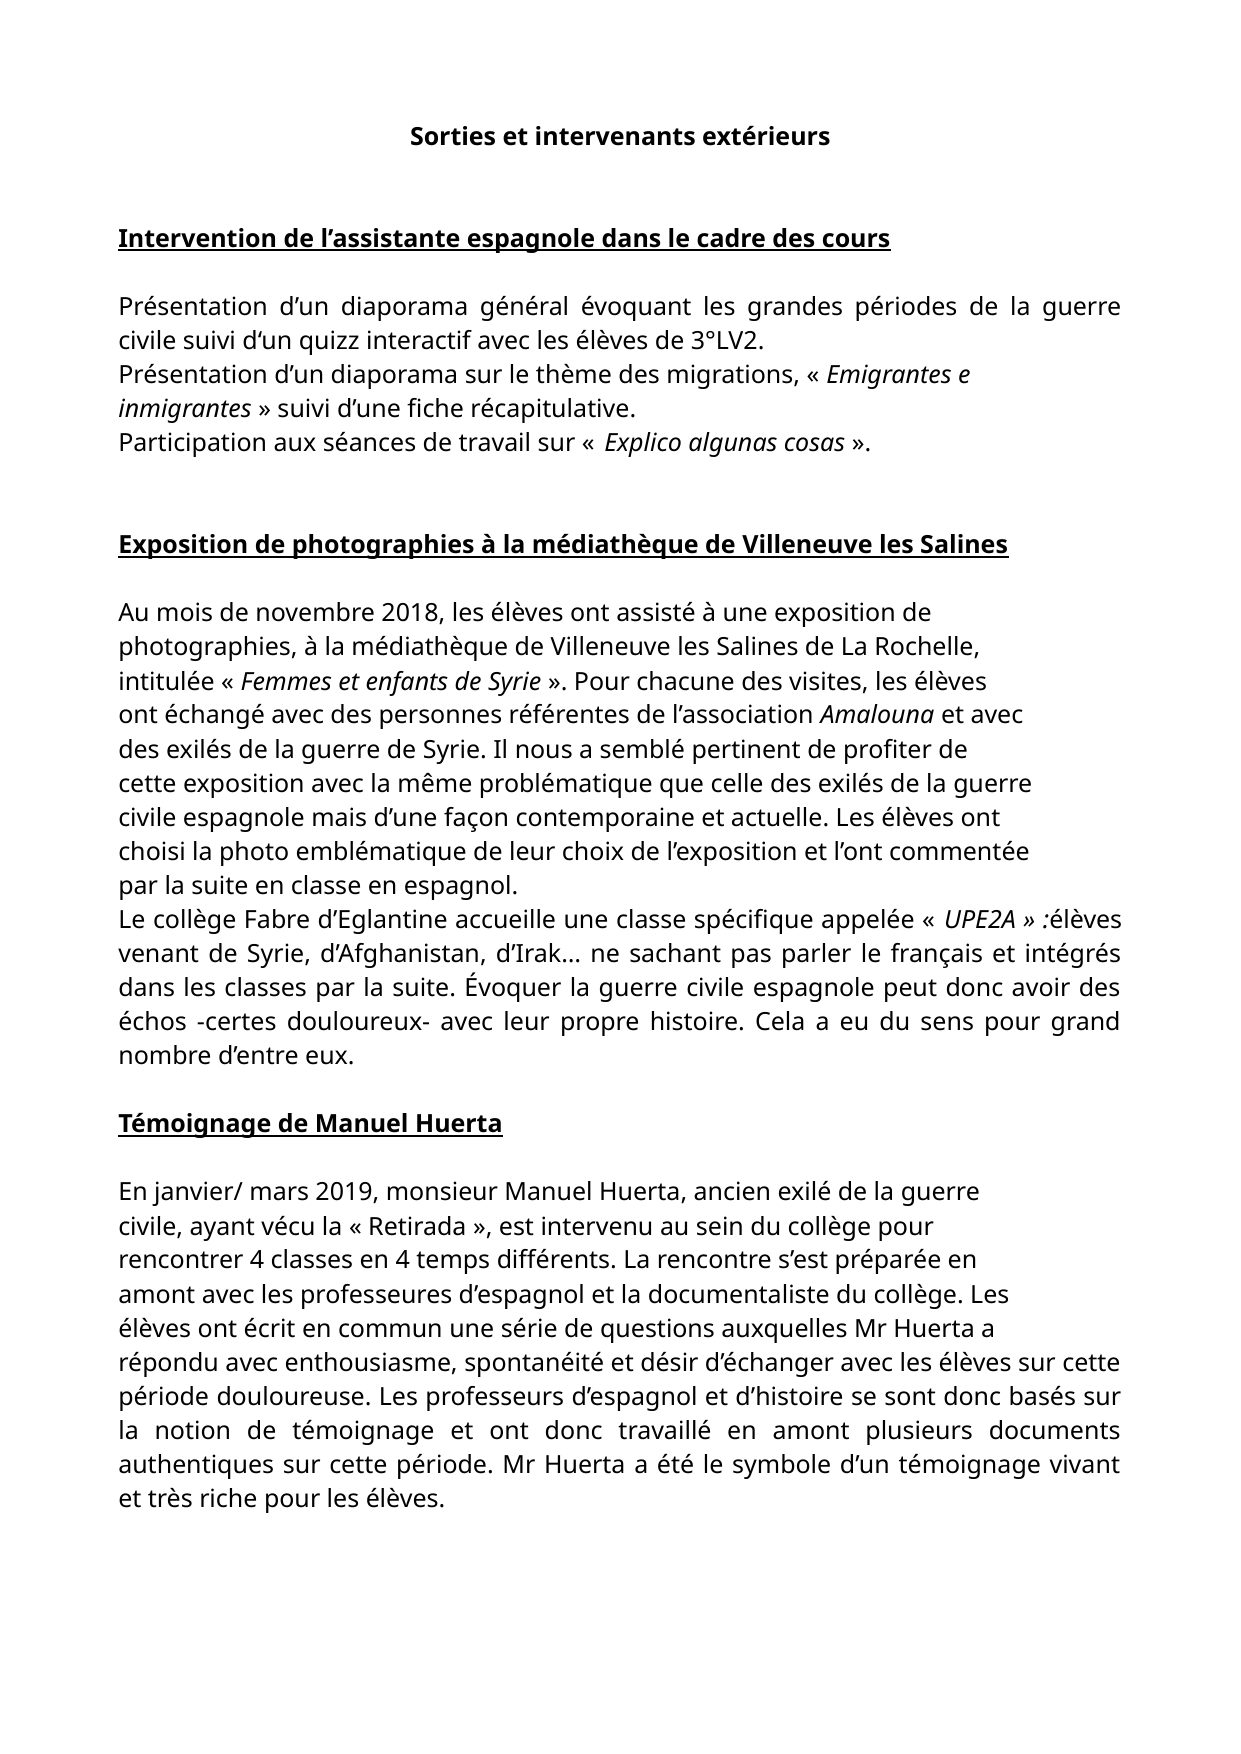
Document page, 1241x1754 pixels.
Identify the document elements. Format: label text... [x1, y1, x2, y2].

text élèves ont écrit en commun une série de questions auxquelles Mr Huerta a [118, 1310, 1122, 1344]
text cette exposition avec la même problématique que celle des exilés de la guerre [118, 765, 1122, 799]
text Présentation d’un diaporama sur le thème des migrations, « Emigrantes e [118, 357, 1122, 391]
text Participation aux séances de travail sur « Explico algunas cosas ». [118, 425, 1122, 459]
text Intervention de l’assistante espagnole dans le cadre des cours [118, 220, 1122, 254]
text Sorties et intervenants extérieurs [118, 118, 1122, 152]
text civile espagnole mais d’une façon contemporaine et actuelle. Les élèves ont [118, 799, 1122, 833]
text Le collège Fabre d’Eglantine accueille une classe spécifique appelée « UPE2A » :élèves venant de Syrie, d’Afghanistan, d’Irak… ne sachant pas parler le français et intégrés dans les classes par la suite. Évoquer la guerre civile espagnole peut donc avoir des échos -certes douloureux- avec leur propre histoire. Cela a eu du sens pour grand nombre d’entre eux. [118, 902, 1122, 1072]
text rencontrer 4 classes en 4 temps différents. La rencontre s’est préparée en [118, 1242, 1122, 1276]
text civile, ayant vécu la « Retirada », est intervenu au sein du collège pour [118, 1208, 1122, 1242]
text par la suite en classe en espagnol. [118, 867, 1122, 902]
text photographies, à la médiathèque de Villeneuve les Salines de La Rochelle, [118, 629, 1122, 663]
text choisi la photo emblématique de leur choix de l’exposition et l’ont commentée [118, 833, 1122, 867]
text En janvier/ mars 2019, monsieur Manuel Huerta, ancien exilé de la guerre [118, 1174, 1122, 1208]
text ont échangé avec des personnes référentes de l’association Amalouna et avec [118, 697, 1122, 731]
text intitulée « Femmes et enfants de Syrie ». Pour chacune des visites, les élèves [118, 663, 1122, 697]
text Exposition de photographies à la médiathèque de Villeneuve les Salines [118, 527, 1122, 561]
text inmigrantes » suivi d’une fiche récapitulative. [118, 391, 1122, 425]
text répondu avec enthousiasme, spontanéité et désir d’échanger avec les élèves sur cette période douloureuse. Les professeurs d’espagnol et d’histoire se sont donc basés sur la notion de témoignage et ont donc travaillé en amont plusieurs documents authentiques sur cette période. Mr Huerta a été le symbole d’un témoignage vivant et très riche pour les élèves. [118, 1344, 1122, 1515]
text Témoignage de Manuel Huerta [118, 1106, 1122, 1140]
text amont avec les professeures d’espagnol et la documentaliste du collège. Les [118, 1276, 1122, 1310]
text Présentation d’un diaporama général évoquant les grandes périodes de la guerre civile suivi d‘un quizz interactif avec les élèves de 3°LV2. [118, 288, 1122, 357]
text Au mois de novembre 2018, les élèves ont assisté à une exposition de [118, 595, 1122, 629]
text des exilés de la guerre de Syrie. Il nous a semblé pertinent de profiter de [118, 731, 1122, 765]
